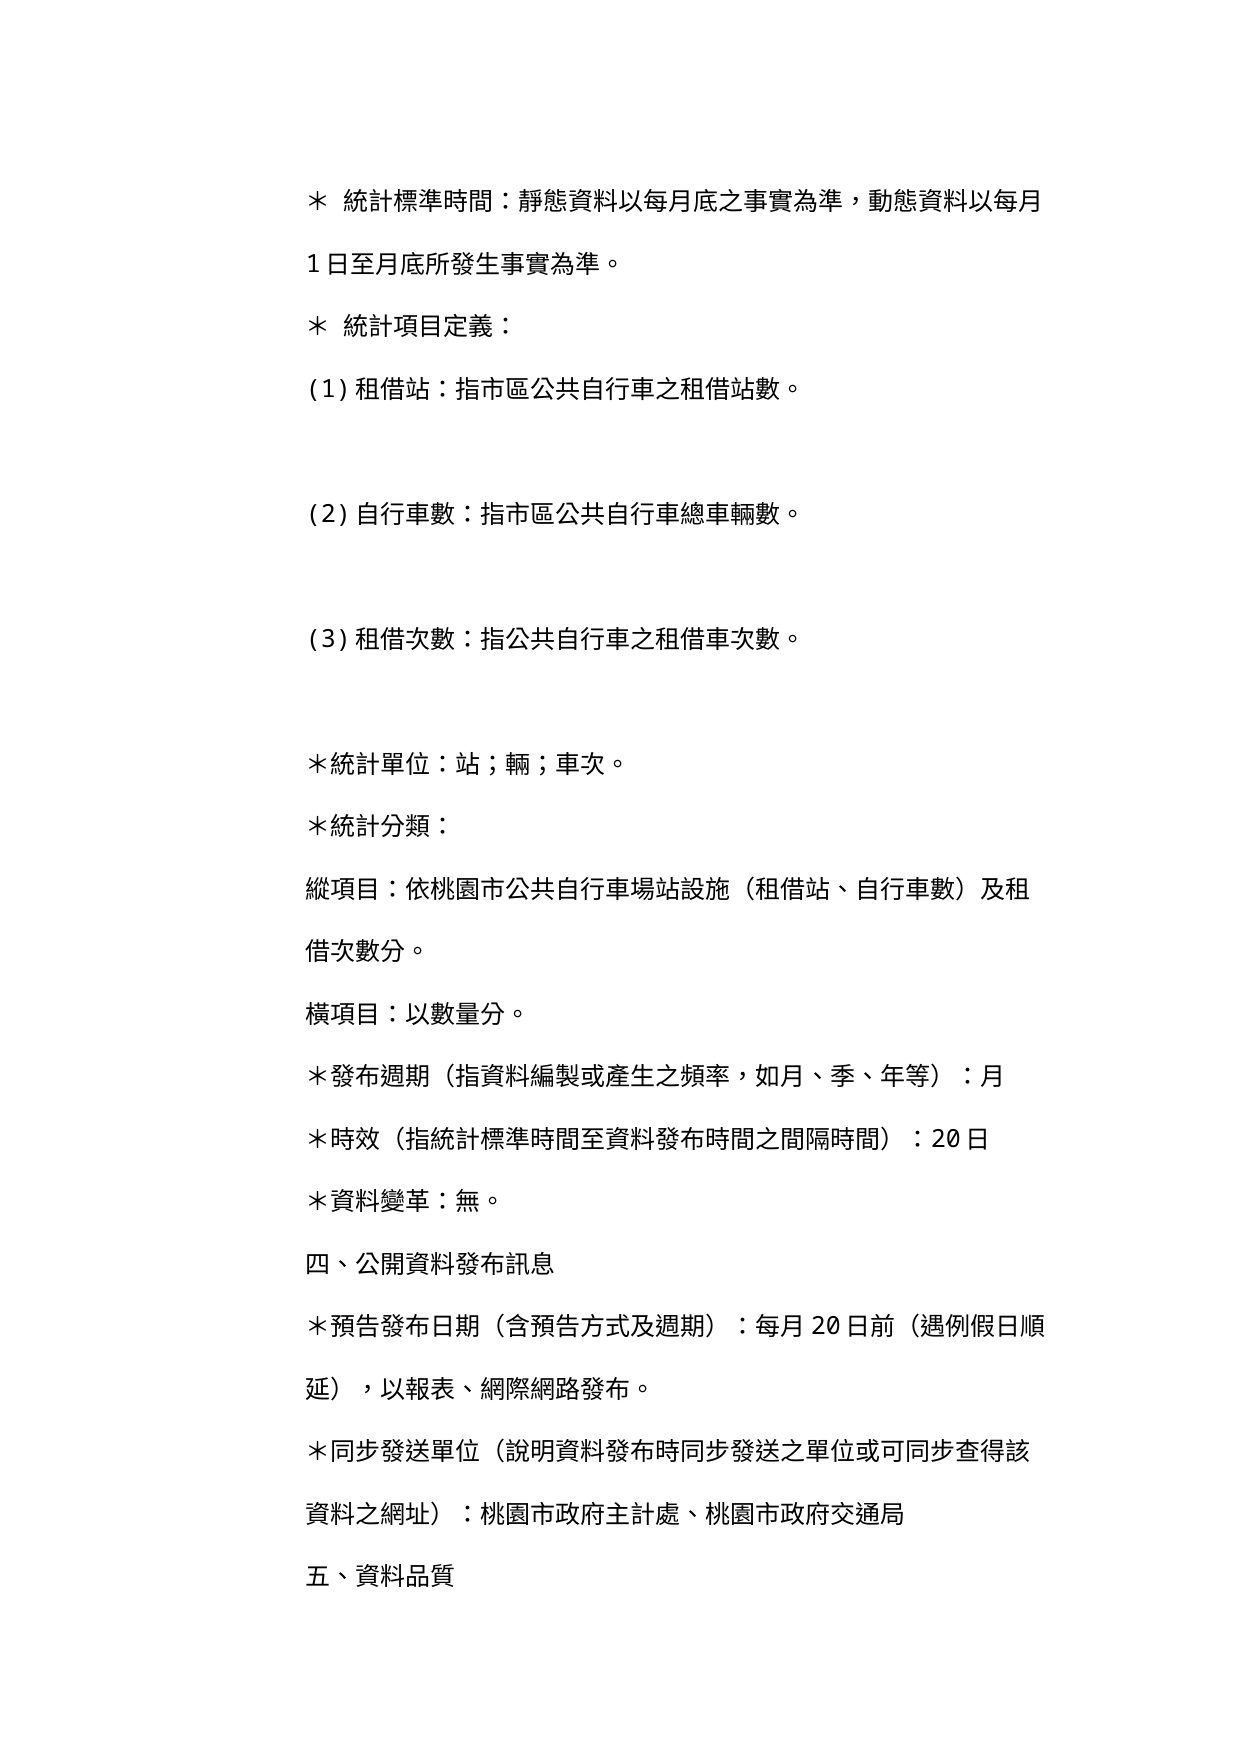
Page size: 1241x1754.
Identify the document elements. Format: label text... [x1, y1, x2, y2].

text 五、資料品質 [306, 1533, 1053, 1596]
text ＊同步發送單位（說明資料發布時同步發送之單位或可同步查得該資料之網址）：桃園市政府主計處、桃園市政府交通局 [306, 1408, 1053, 1533]
text ＊資料變革：無。 [306, 1158, 1053, 1221]
text 四、公開資料發布訊息 [306, 1221, 1053, 1283]
text ＊時效（指統計標準時間至資料發布時間之間隔時間）：20日 [306, 1096, 1053, 1158]
list 租借站：指市區公共自行車之租借站數。 [306, 346, 1053, 408]
text ＊ 統計項目定義： [306, 283, 1053, 346]
text ＊預告發布日期（含預告方式及週期）：每月20日前（遇例假日順延），以報表、網際網路發布。 [306, 1283, 1053, 1408]
text 橫項目：以數量分。 [306, 971, 1053, 1033]
text ＊統計單位：站；輛；車次。 [306, 721, 1053, 783]
text ＊統計分類： [306, 783, 1053, 846]
text ＊發布週期（指資料編製或產生之頻率，如月、季、年等）：月 [306, 1033, 1053, 1096]
list 自行車數：指市區公共自行車總車輛數。 [306, 471, 1053, 533]
list 租借次數：指公共自行車之租借車次數。 [306, 596, 1053, 658]
text ＊ 統計標準時間：靜態資料以每月底之事實為準，動態資料以每月1日至月底所發生事實為準。 [306, 158, 1053, 283]
text 縱項目：依桃園市公共自行車場站設施（租借站、自行車數）及租借次數分。 [306, 846, 1053, 971]
